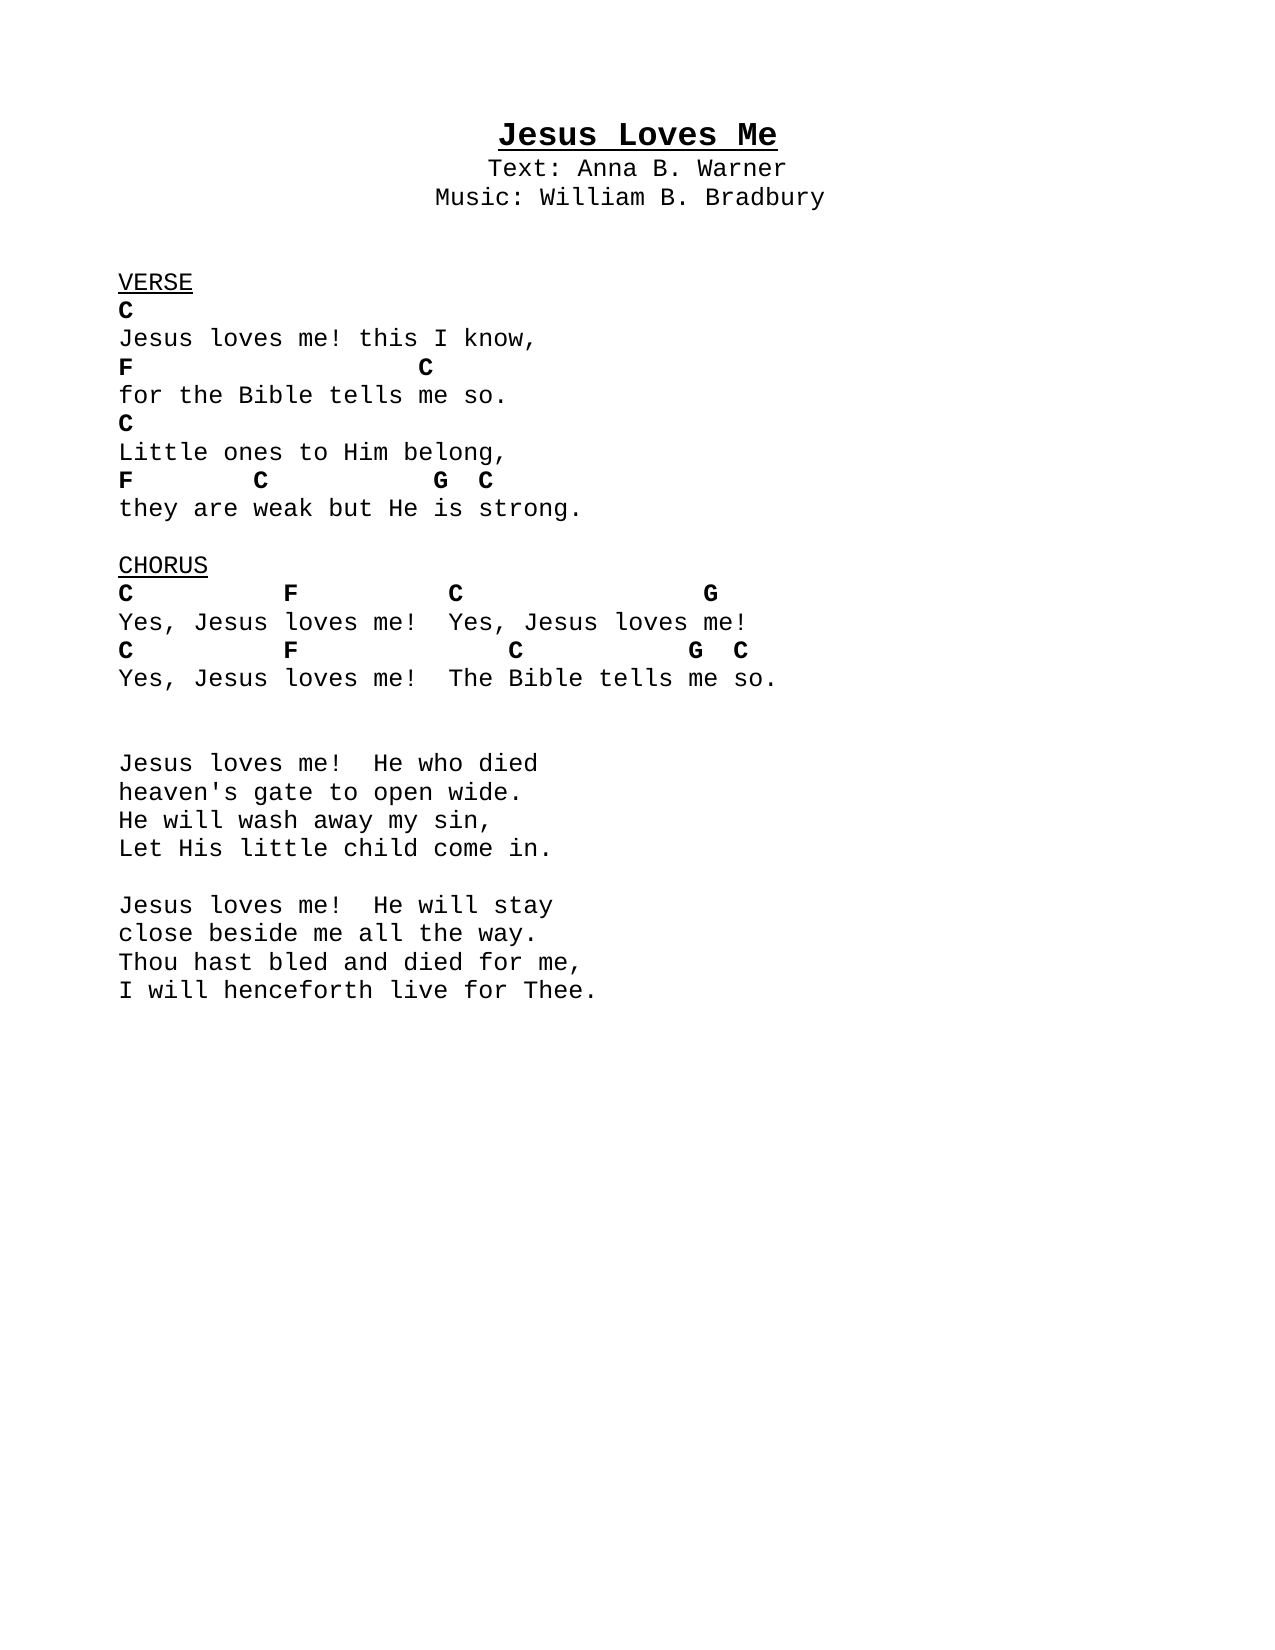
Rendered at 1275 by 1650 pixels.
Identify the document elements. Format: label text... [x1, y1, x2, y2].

text He will wash away my sin, [118, 808, 1157, 836]
text Yes, Jesus loves me! The Bible tells me so. [118, 666, 1157, 694]
text VERSE [118, 269, 1157, 298]
text Text: Anna B. Warner [118, 156, 1157, 184]
text Yes, Jesus loves me! Yes, Jesus loves me! [118, 609, 1157, 638]
text Jesus loves me! this I know, [118, 326, 1157, 354]
text C [118, 298, 1157, 326]
text Jesus loves me! He will stay [118, 893, 1157, 921]
text F C [118, 354, 1157, 383]
text Little ones to Him belong, [118, 439, 1157, 468]
text CHORUS [118, 553, 1157, 581]
text C F C G [118, 581, 1157, 609]
text Music: William B. Bradbury [118, 184, 1157, 213]
text for the Bible tells me so. [118, 383, 1157, 411]
text they are weak but He is strong. [118, 496, 1157, 524]
text Let His little child come in. [118, 836, 1157, 864]
text C [118, 411, 1157, 439]
text C F C G C [118, 638, 1157, 666]
text Jesus loves me! He who died [118, 751, 1157, 779]
text Thou hast bled and died for me, [118, 949, 1157, 978]
text Jesus Loves Me [118, 118, 1157, 156]
text close beside me all the way. [118, 921, 1157, 949]
text heaven's gate to open wide. [118, 779, 1157, 808]
text I will henceforth live for Thee. [118, 978, 1157, 1006]
text F C G C [118, 468, 1157, 496]
